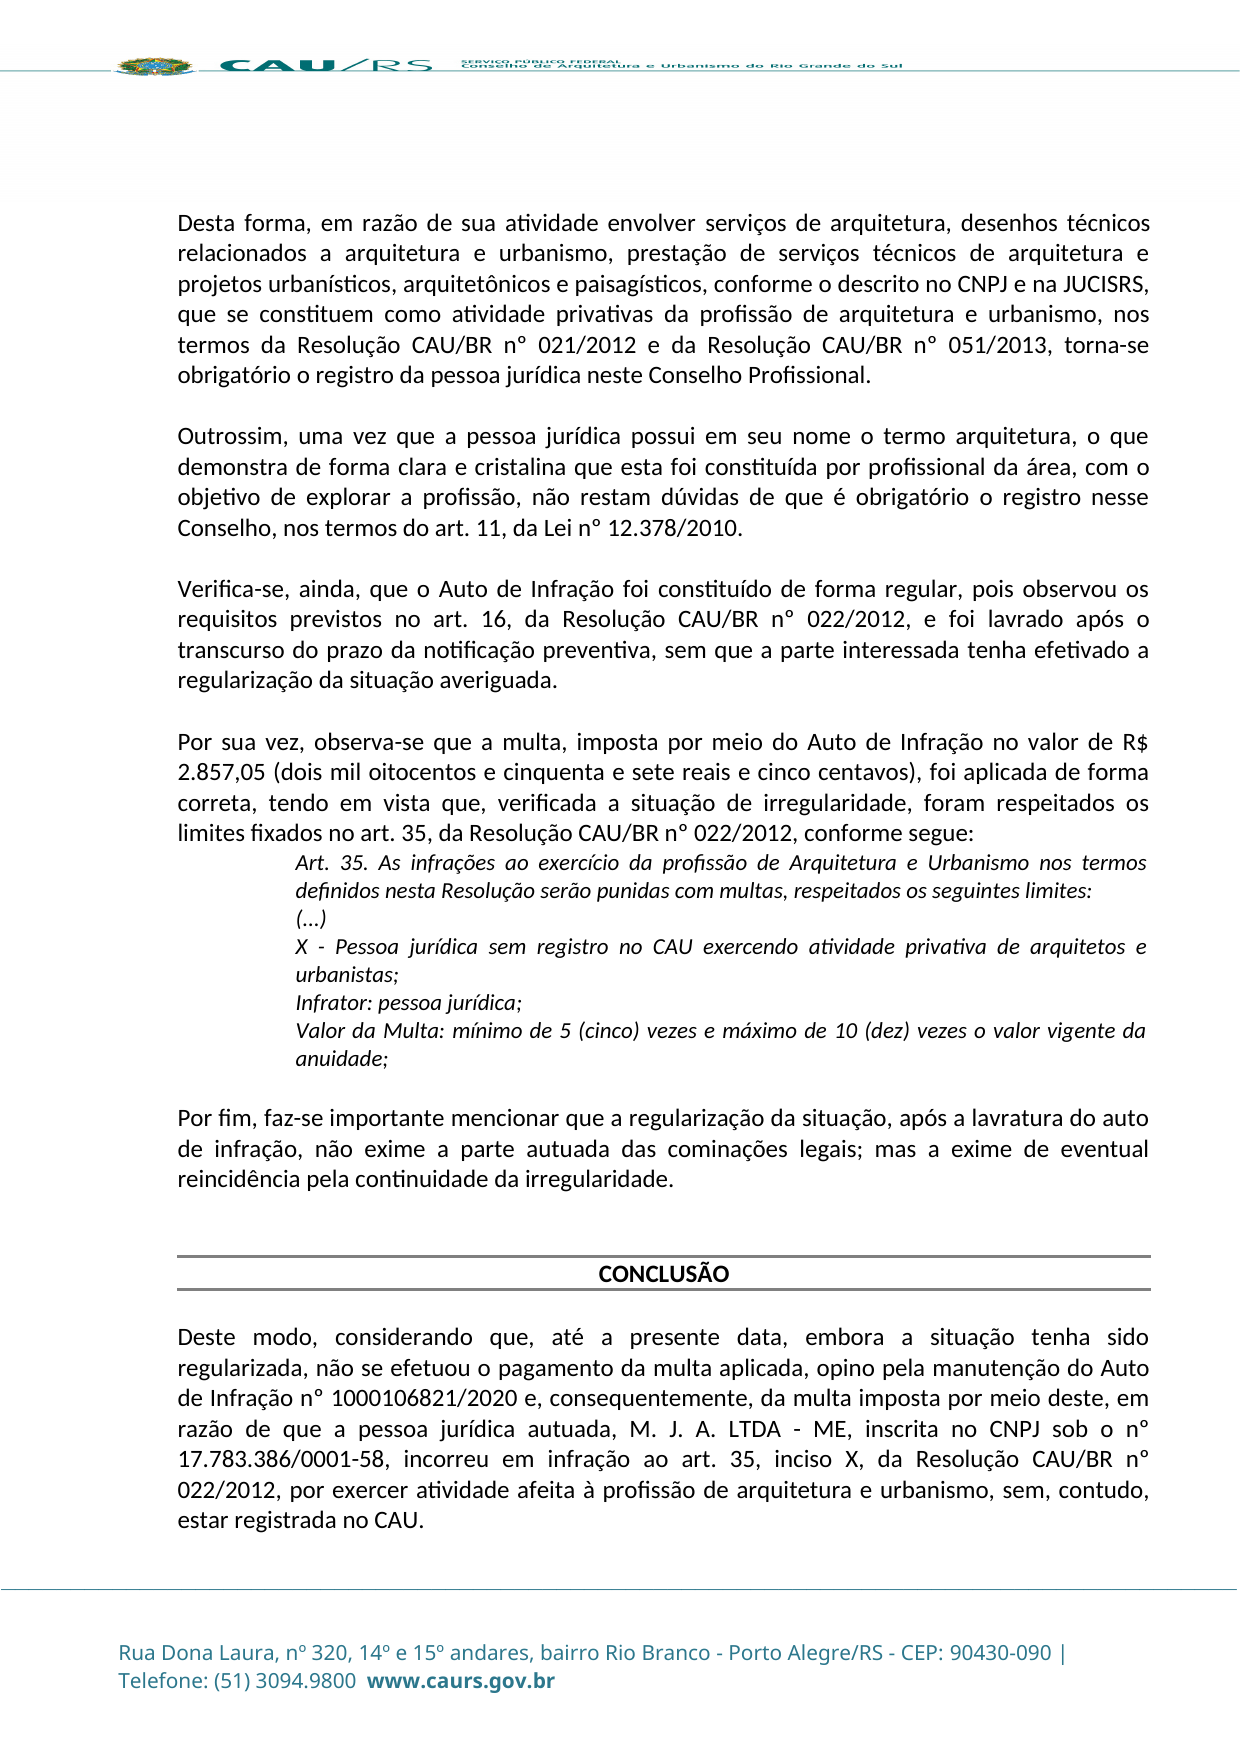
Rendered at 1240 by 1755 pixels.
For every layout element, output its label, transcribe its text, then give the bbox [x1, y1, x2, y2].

text Desta forma, em razão de sua atividade envolver serviços de arquitetura, desenhos técnicos relacionados a arquitetura e urbanismo, prestação de serviços técnicos de arquitetura e projetos urbanísticos, arquitetônicos e paisagísticos, conforme o descrito no CNPJ e na JUCISRS, que se constituem como atividade privativas da profissão de arquitetura e urbanismo, nos termos da Resolução CAU/BR nº 021/2012 e da Resolução CAU/BR nº 051/2013, torna-se obrigatório o registro da pessoa jurídica neste Conselho Profissional. [177, 207, 1151, 390]
text Art. 35. As infrações ao exercício da profissão de Arquitetura e Urbanismo nos termos definidos nesta Resolução serão punidas com multas, respeitados os seguintes limites: [295, 848, 1151, 904]
text Outrossim, uma vez que a pessoa jurídica possui em seu nome o termo arquitetura, o que demonstra de forma clara e cristalina que esta foi constituída por profissional da área, com o objetivo de explorar a profissão, não restam dúvidas de que é obrigatório o registro nesse Conselho, nos termos do art. 11, da Lei nº 12.378/2010. [177, 420, 1151, 542]
table_header CONCLUSÃO [177, 1258, 1151, 1287]
text Por sua vez, observa-se que a multa, imposta por meio do Auto de Infração no valor de R$ 2.857,05 (dois mil oitocentos e cinquenta e sete reais e cinco centavos), foi aplicada de forma correta, tendo em vista que, verificada a situação de irregularidade, foram respeitados os limites fixados no art. 35, da Resolução CAU/BR nº 022/2012, conforme segue: [177, 726, 1151, 848]
text Deste modo, considerando que, até a presente data, embora a situação tenha sido regularizada, não se efetuou o pagamento da multa aplicada, opino pela manutenção do Auto de Infração nº 1000106821/2020 e, consequentemente, da multa imposta por meio deste, em razão de que a pessoa jurídica autuada, M. J. A. LTDA - ME, inscrita no CNPJ sob o nº 17.783.386/0001-58, incorreu em infração ao art. 35, inciso X, da Resolução CAU/BR nº 022/2012, por exercer atividade afeita à profissão de arquitetura e urbanismo, sem, contudo, estar registrada no CAU. [177, 1321, 1151, 1535]
text Infrator: pessoa jurídica; [295, 988, 1151, 1016]
text Por fim, faz-se importante mencionar que a regularização da situação, após a lavratura do auto de infração, não exime a parte autuada das cominações legais; mas a exime de eventual reincidência pela continuidade da irregularidade. [177, 1102, 1151, 1194]
text Verifica-se, ainda, que o Auto de Infração foi constituído de forma regular, pois observou os requisitos previstos no art. 16, da Resolução CAU/BR nº 022/2012, e foi lavrado após o transcurso do prazo da notificação preventiva, sem que a parte interessada tenha efetivado a regularização da situação averiguada. [177, 573, 1151, 695]
text (...) [295, 904, 1151, 932]
text Valor da Multa: mínimo de 5 (cinco) vezes e máximo de 10 (dez) vezes o valor vigente da anuidade; [295, 1016, 1151, 1072]
text X - Pessoa jurídica sem registro no CAU exercendo atividade privativa de arquitetos e urbanistas; [295, 932, 1151, 988]
